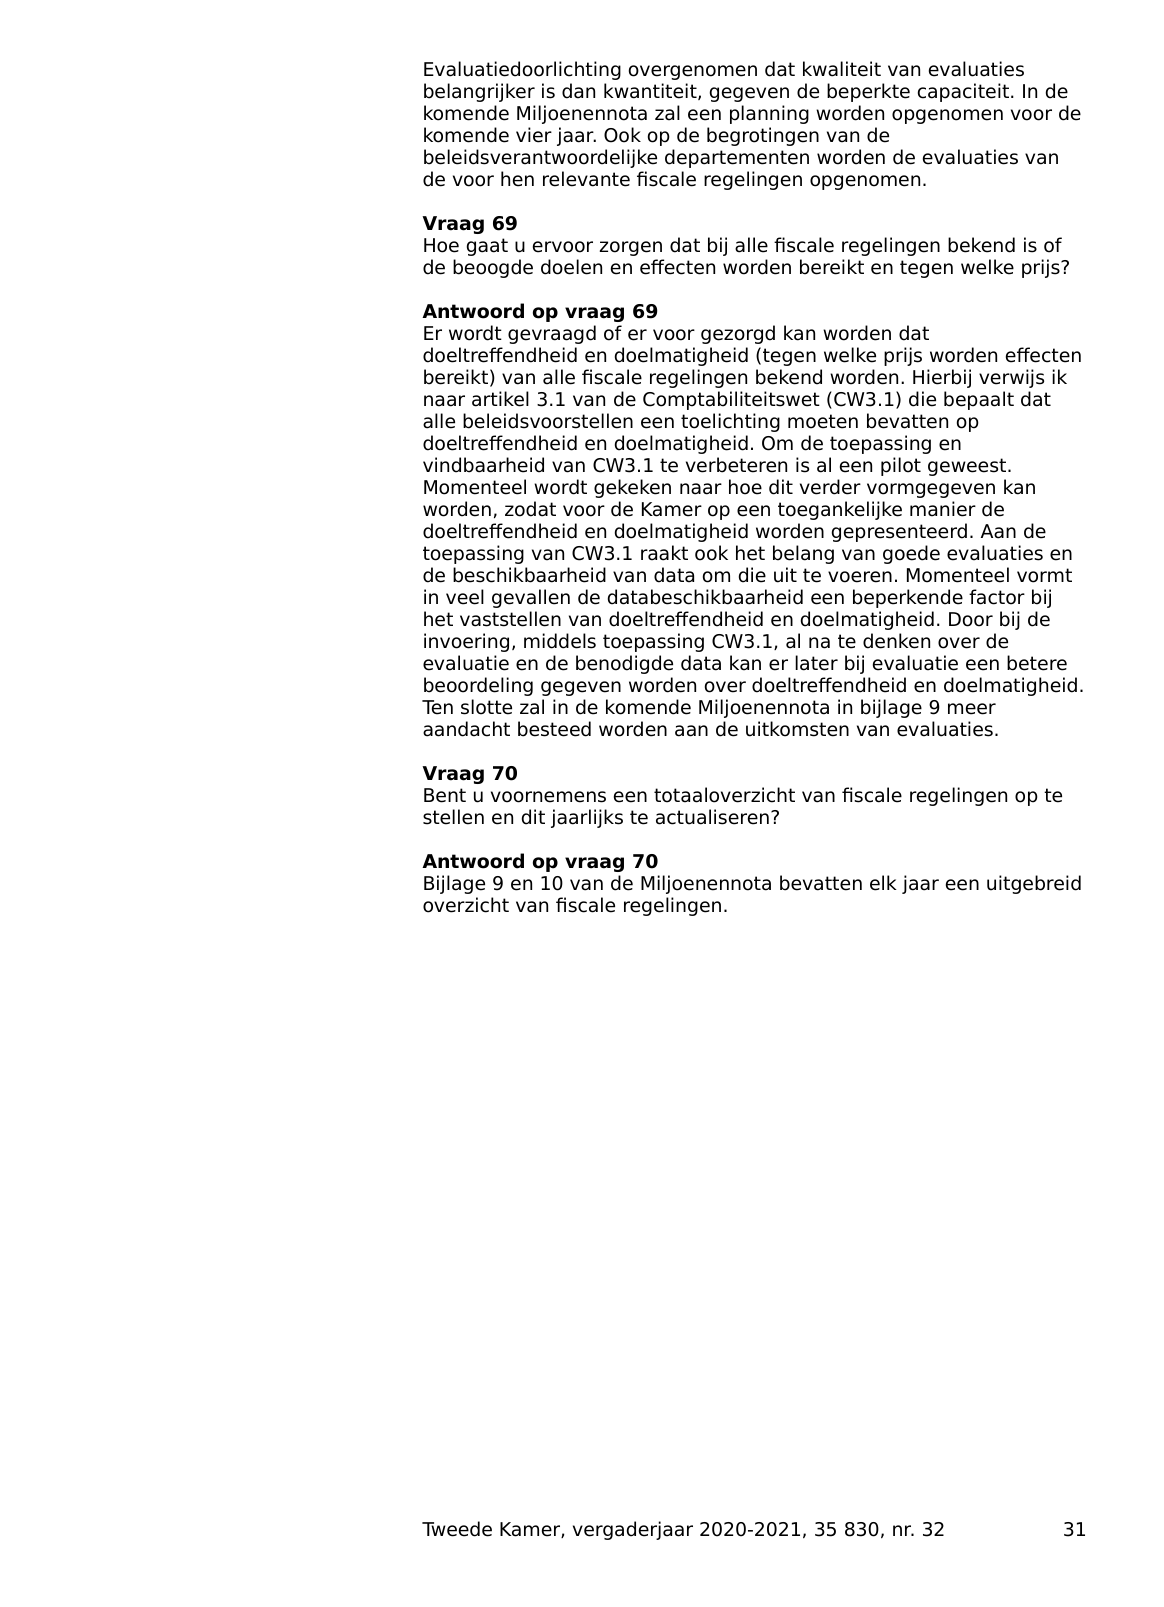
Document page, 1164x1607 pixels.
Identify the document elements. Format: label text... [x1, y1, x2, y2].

text Hoe gaat u ervoor zorgen dat bij alle fiscale regelingen bekend is of de beoogde doelen en effecten worden bereikt en tegen welke prijs? [422, 235, 1087, 279]
text Bent u voornemens een totaaloverzicht van fiscale regelingen op te stellen en dit jaarlijks te actualiseren? [422, 785, 1087, 829]
subtitle Antwoord op vraag 70 [422, 851, 1087, 873]
text Evaluatiedoorlichting overgenomen dat kwaliteit van evaluaties belangrijker is dan kwantiteit, gegeven de beperkte capaciteit. In de komende Miljoenennota zal een planning worden opgenomen voor de komende vier jaar. Ook op de begrotingen van de beleidsverantwoordelijke departementen worden de evaluaties van de voor hen relevante fiscale regelingen opgenomen. [422, 59, 1087, 191]
text Er wordt gevraagd of er voor gezorgd kan worden dat doeltreffendheid en doelmatigheid (tegen welke prijs worden effecten bereikt) van alle fiscale regelingen bekend worden. Hierbij verwijs ik naar artikel 3.1 van de Comptabiliteitswet (CW3.1) die bepaalt dat alle beleidsvoorstellen een toelichting moeten bevatten op doeltreffendheid en doelmatigheid. Om de toepassing en vindbaarheid van CW3.1 te verbeteren is al een pilot geweest. Momenteel wordt gekeken naar hoe dit verder vormgegeven kan worden, zodat voor de Kamer op een toegankelijke manier de doeltreffendheid en doelmatigheid worden gepresenteerd. Aan de toepassing van CW3.1 raakt ook het belang van goede evaluaties en de beschikbaarheid van data om die uit te voeren. Momenteel vormt in veel gevallen de databeschikbaarheid een beperkende factor bij het vaststellen van doeltreffendheid en doelmatigheid. Door bij de invoering, middels toepassing CW3.1, al na te denken over de evaluatie en de benodigde data kan er later bij evaluatie een betere beoordeling gegeven worden over doeltreffendheid en doelmatigheid. Ten slotte zal in de komende Miljoenennota in bijlage 9 meer aandacht besteed worden aan de uitkomsten van evaluaties. [422, 323, 1087, 741]
subtitle Antwoord op vraag 69 [422, 301, 1087, 323]
subtitle Vraag 70 [422, 763, 1087, 785]
subtitle Vraag 69 [422, 213, 1087, 235]
text Bijlage 9 en 10 van de Miljoenennota bevatten elk jaar een uitgebreid overzicht van fiscale regelingen. [422, 873, 1087, 917]
